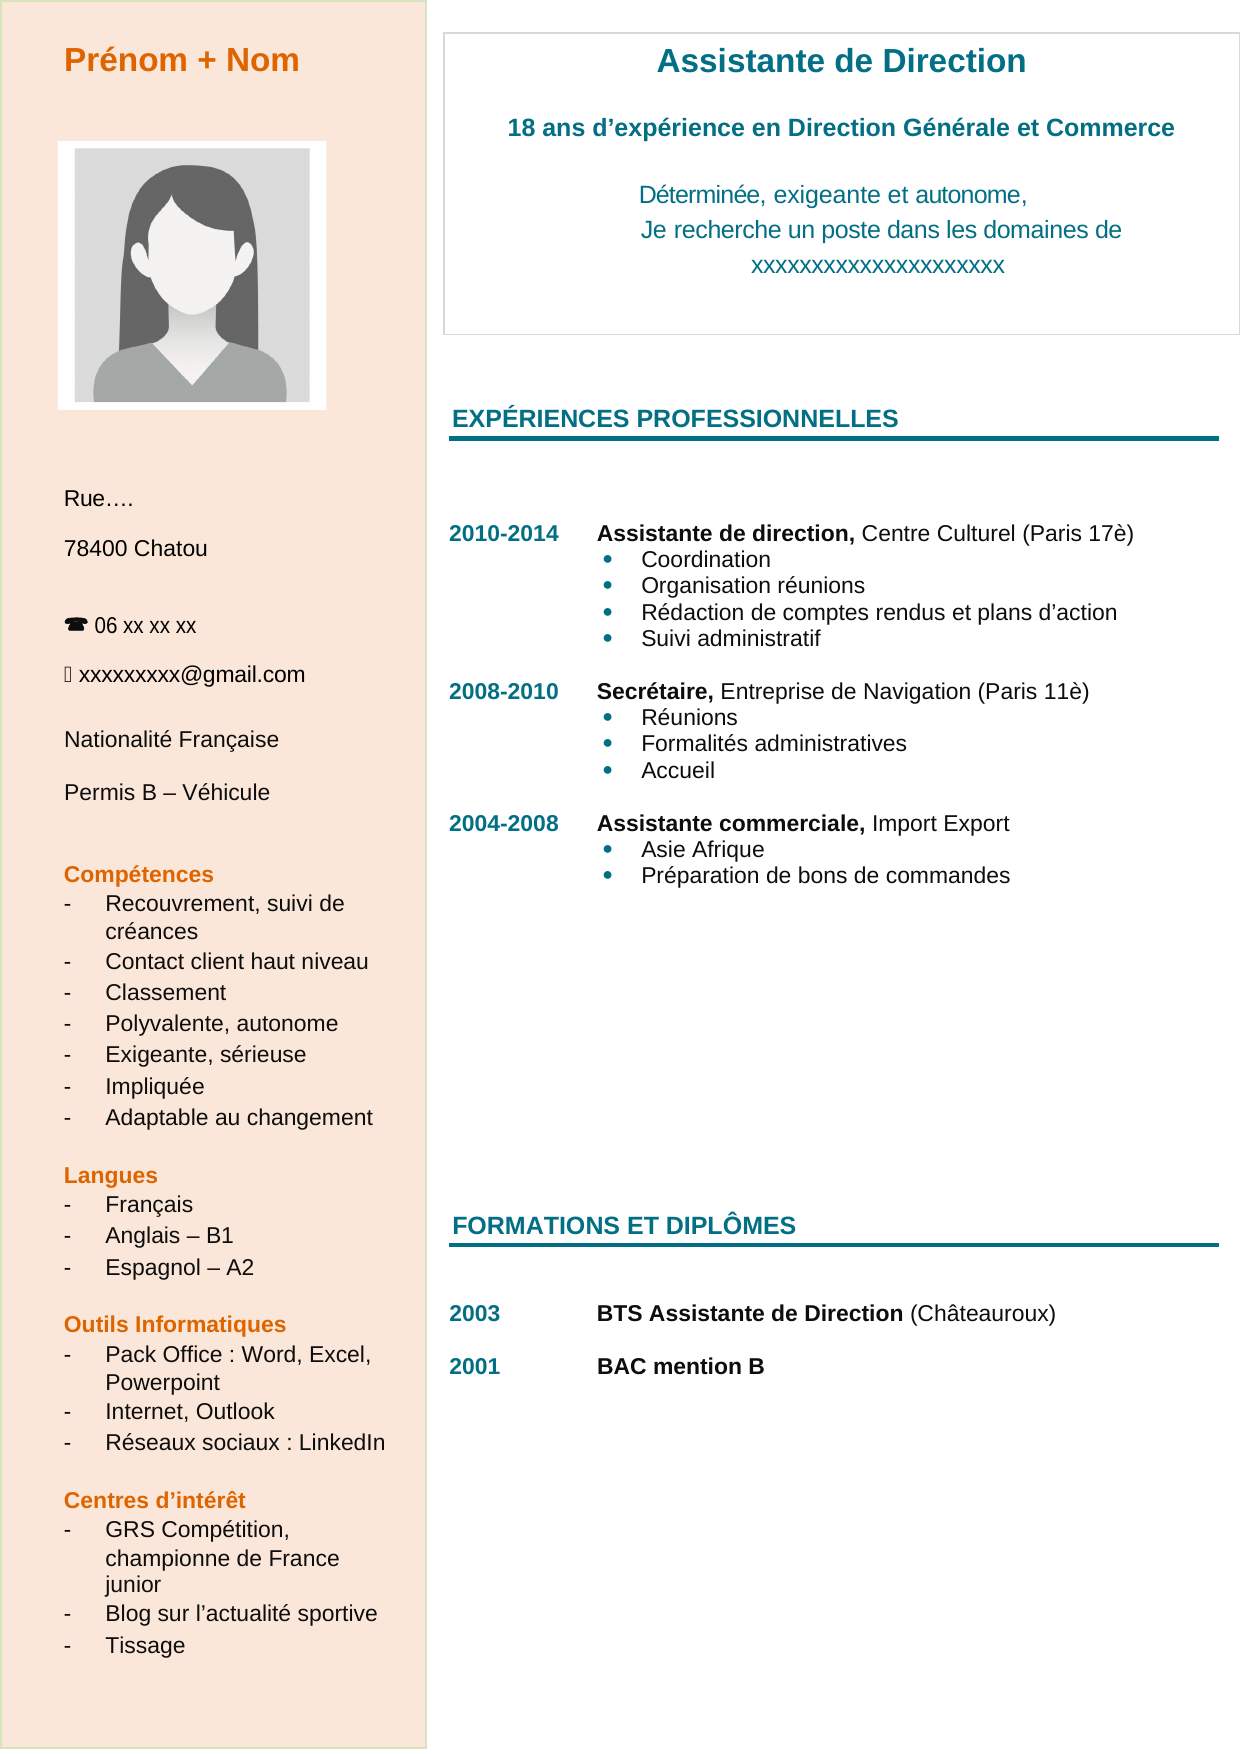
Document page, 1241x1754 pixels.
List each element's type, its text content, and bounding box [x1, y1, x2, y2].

list GRS Compétition, championne de France junior [64, 1513, 392, 1597]
text xxxxxxxxxxxxxxxxxxxxx [532, 245, 1223, 280]
list Réseaux sociaux : LinkedIn [64, 1426, 392, 1458]
list Espagnol – A2 [64, 1250, 392, 1282]
list Réunions [603, 704, 1225, 730]
list 2003 BTS Assistante de Direction (Châteauroux) [449, 1300, 1225, 1327]
list Préparation de bons de commandes [603, 862, 1225, 888]
list Classement [64, 976, 392, 1007]
list Asie Afrique [603, 836, 1225, 862]
text 2004-2008 Assistante commerciale, Import Export [449, 809, 1225, 836]
picture [57, 141, 327, 410]
text 78400 Chatou [64, 535, 351, 562]
list Impliquée [64, 1069, 392, 1101]
list Anglais – B1 [64, 1219, 392, 1250]
list Français [64, 1188, 392, 1219]
list Internet, Outlook [64, 1395, 392, 1426]
list Polyvalente, autonome [64, 1007, 392, 1038]
text Centres d’intérêt [64, 1487, 392, 1513]
text Prénom + Nom [64, 39, 392, 78]
list Recouvrement, suivi de créances [64, 887, 392, 944]
list Suivi administratif [603, 625, 1225, 651]
list Organisation réunions [603, 572, 1225, 599]
text Rue…. [64, 484, 351, 511]
text Permis B – Véhicule [64, 778, 392, 805]
text Déterminée, exigeante et autonome, [532, 176, 1223, 210]
list Contact client haut niveau [64, 944, 392, 976]
text Assistante de Direction [460, 41, 1223, 79]
text Compétences [64, 861, 392, 887]
list Pack Office : Word, Excel, Powerpoint [64, 1337, 392, 1395]
list Tissage [64, 1629, 392, 1660]
text EXPÉRIENCES PROFESSIONNELLES [449, 401, 1219, 436]
list Blog sur l’actualité sportive [64, 1597, 392, 1629]
text 2010-2014 Assistante de direction, Centre Culturel (Paris 17è) [449, 519, 1225, 546]
text Je recherche un poste dans les domaines de [532, 210, 1223, 245]
list FORMATIONS ET DIPLÔMES [449, 1208, 1219, 1243]
list 2001 BAC mention B [449, 1353, 1225, 1379]
list Coordination [603, 546, 1225, 572]
text Langues [64, 1162, 392, 1188]
text Outils Informatiques [64, 1311, 392, 1337]
text  06 xx xx xx [64, 612, 392, 639]
list Formalités administratives [603, 730, 1225, 757]
list Exigeante, sérieuse [64, 1038, 392, 1069]
list Accueil [603, 757, 1225, 783]
list Rédaction de comptes rendus et plans d’action [603, 599, 1225, 625]
text  xxxxxxxxx@gmail.com [64, 661, 392, 687]
list Adaptable au changement [64, 1101, 392, 1132]
text Nationalité Française [64, 726, 392, 752]
text 2008-2010 Secrétaire, Entreprise de Navigation (Paris 11è) [449, 678, 1225, 704]
text 18 ans d’expérience en Direction Générale et Commerce [460, 113, 1223, 142]
